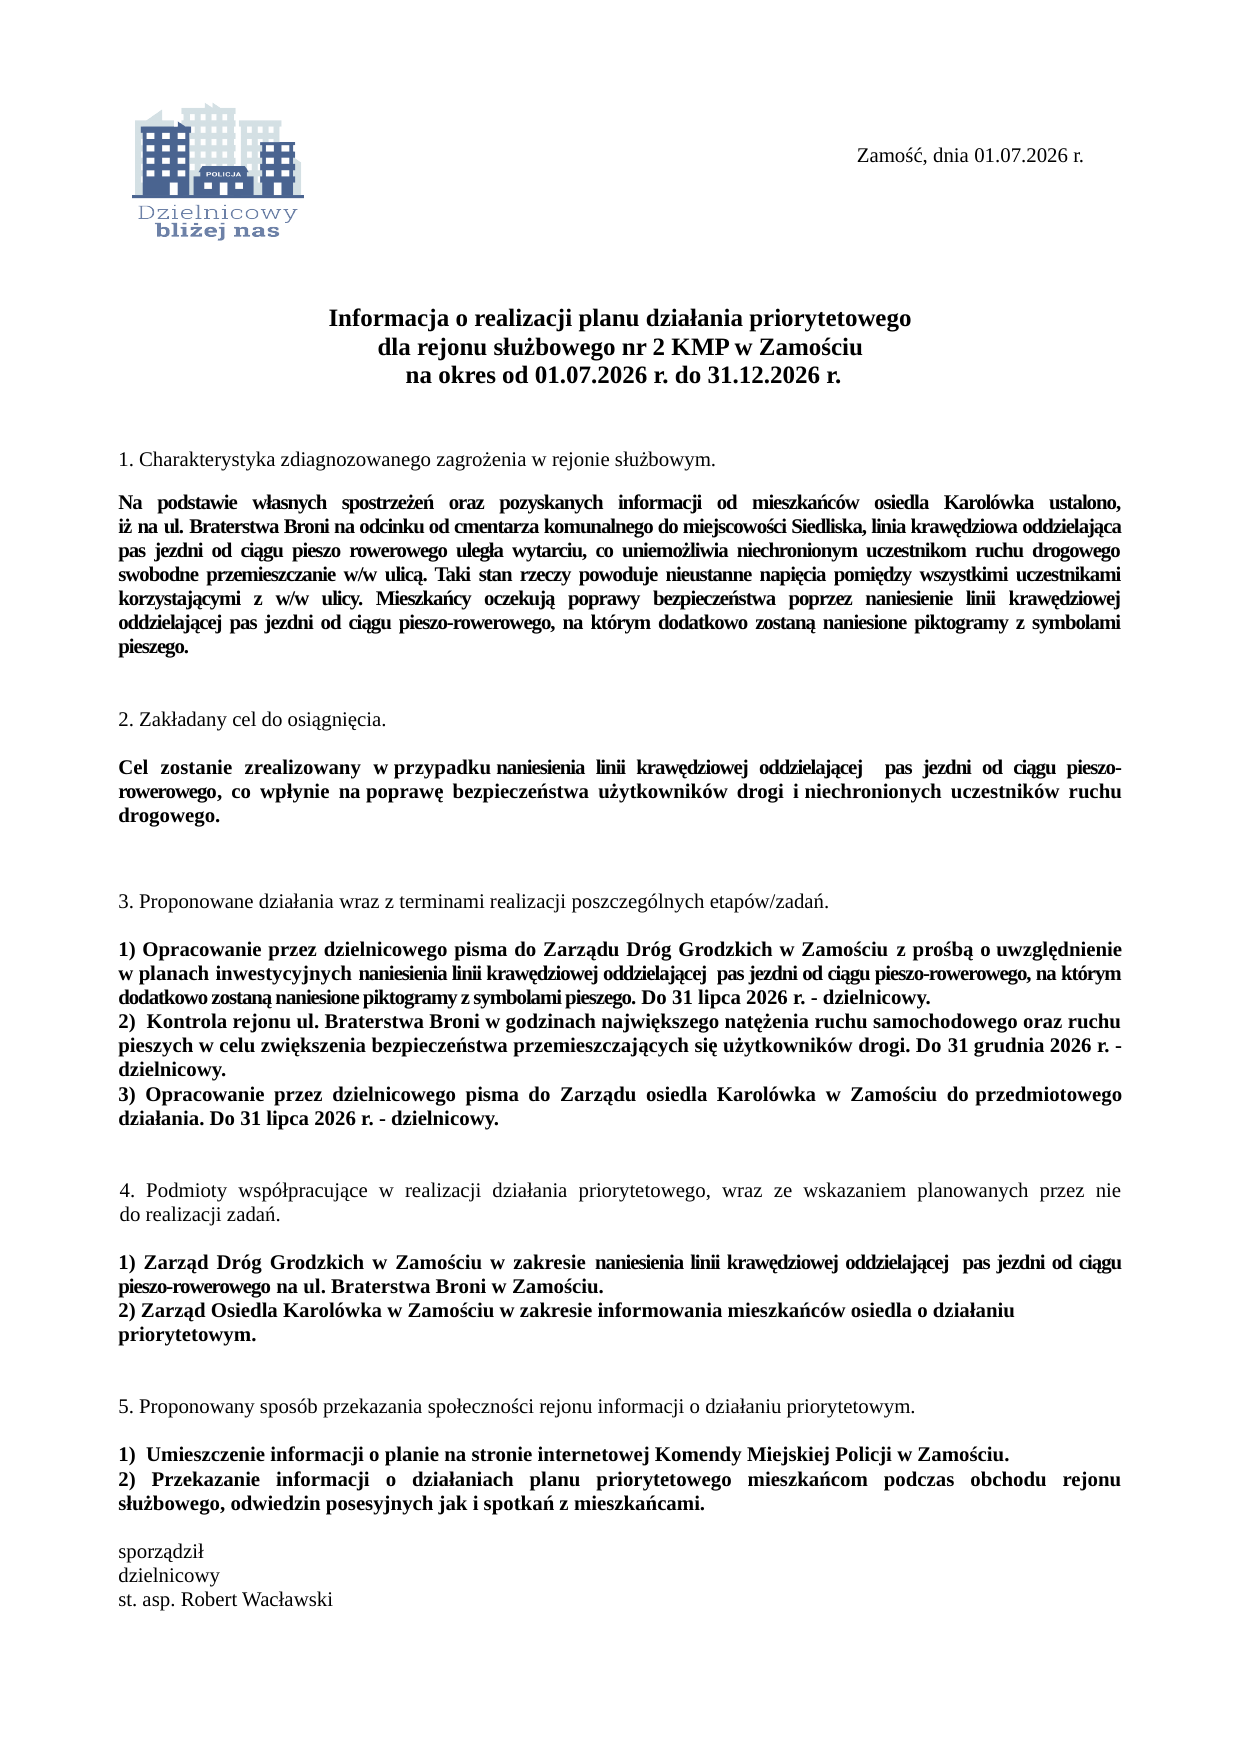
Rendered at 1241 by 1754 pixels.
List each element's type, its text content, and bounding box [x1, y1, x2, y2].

text 1) Zarząd Dróg Grodzkich w Zamościu w zakresie naniesienia linii krawędziowej oddzielającej pas jezdni od ciągu pieszo-rowerowego na ul. Braterstwa Broni w Zamościu. [118, 1250, 1122, 1298]
text 4. Podmioty współpracujące w realizacji działania priorytetowego, wraz ze wskazaniem planowanych przez nie do realizacji zadań. [119, 1178, 1122, 1226]
text sporządził [118, 1539, 1122, 1563]
text 2) Kontrola rejonu ul. Braterstwa Broni w godzinach największego natężenia ruchu samochodowego oraz ruchu pieszych w celu zwiększenia bezpieczeństwa przemieszczających się użytkowników drogi. Do 31 grudnia 2026 r. - dzielnicowy. [118, 1009, 1122, 1081]
text 1) Opracowanie przez dzielnicowego pisma do Zarządu Dróg Grodzkich w Zamościu z prośbą o uwzględnienie w planach inwestycyjnych naniesienia linii krawędziowej oddzielającej pas jezdni od ciągu pieszo-rowerowego, na którym dodatkowo zostaną naniesione piktogramy z symbolami pieszego. Do 31 lipca 2026 r. - dzielnicowy. [118, 937, 1122, 1009]
text dla rejonu służbowego nr 2 KMP w Zamościu na okres od 01.07.2026 r. do 31.12.2026 r. [118, 332, 1122, 389]
text 1) Umieszczenie informacji o planie na stronie internetowej Komendy Miejskiej Policji w Zamościu. [118, 1442, 1122, 1466]
text 5. Proponowany sposób przekazania społeczności rejonu informacji o działaniu priorytetowym. [118, 1394, 1122, 1418]
text 1. Charakterystyka zdiagnozowanego zagrożenia w rejonie służbowym. [118, 447, 1122, 471]
text 2) Zarząd Osiedla Karolówka w Zamościu w zakresie informowania mieszkańców osiedla o działaniu priorytetowym. [118, 1298, 1122, 1346]
text 3. Proponowane działania wraz z terminami realizacji poszczególnych etapów/zadań. [118, 889, 1122, 913]
text Cel zostanie zrealizowany w przypadku naniesienia linii krawędziowej oddzielającej pas jezdni od ciągu pieszo-rowerowego, co wpłynie na poprawę bezpieczeństwa użytkowników drogi i niechronionych uczestników ruchu drogowego. [118, 755, 1122, 827]
text 3) Opracowanie przez dzielnicowego pisma do Zarządu osiedla Karolówka w Zamościu do przedmiotowego działania. Do 31 lipca 2026 r. - dzielnicowy. [118, 1081, 1122, 1129]
text Informacja o realizacji planu działania priorytetowego [118, 303, 1122, 332]
text dzielnicowy [118, 1563, 1122, 1587]
text Na podstawie własnych spostrzeżeń oraz pozyskanych informacji od mieszkańców osiedla Karolówka ustalono, iż na ul. Braterstwa Broni na odcinku od cmentarza komunalnego do miejscowości Siedliska, linia krawędziowa oddzielająca pas jezdni od ciągu pieszo rowerowego uległa wytarciu, co uniemożliwia niechronionym uczestnikom ruchu drogowego swobodne przemieszczanie w/w ulicą. Taki stan rzeczy powoduje nieustanne napięcia pomiędzy wszystkimi uczestnikami korzystającymi z w/w ulicy. Mieszkańcy oczekują poprawy bezpieczeństwa poprzez naniesienie linii krawędziowej oddzielającej pas jezdni od ciągu pieszo-rowerowego, na którym dodatkowo zostaną naniesione piktogramy z symbolami pieszego. [118, 490, 1122, 658]
text 2. Zakładany cel do osiągnięcia. [118, 707, 1122, 731]
text st. asp. Robert Wacławski [118, 1587, 1122, 1611]
text 2) Przekazanie informacji o działaniach planu priorytetowego mieszkańcom podczas obchodu rejonu służbowego, odwiedzin posesyjnych jak i spotkań z mieszkańcami. [118, 1466, 1122, 1514]
